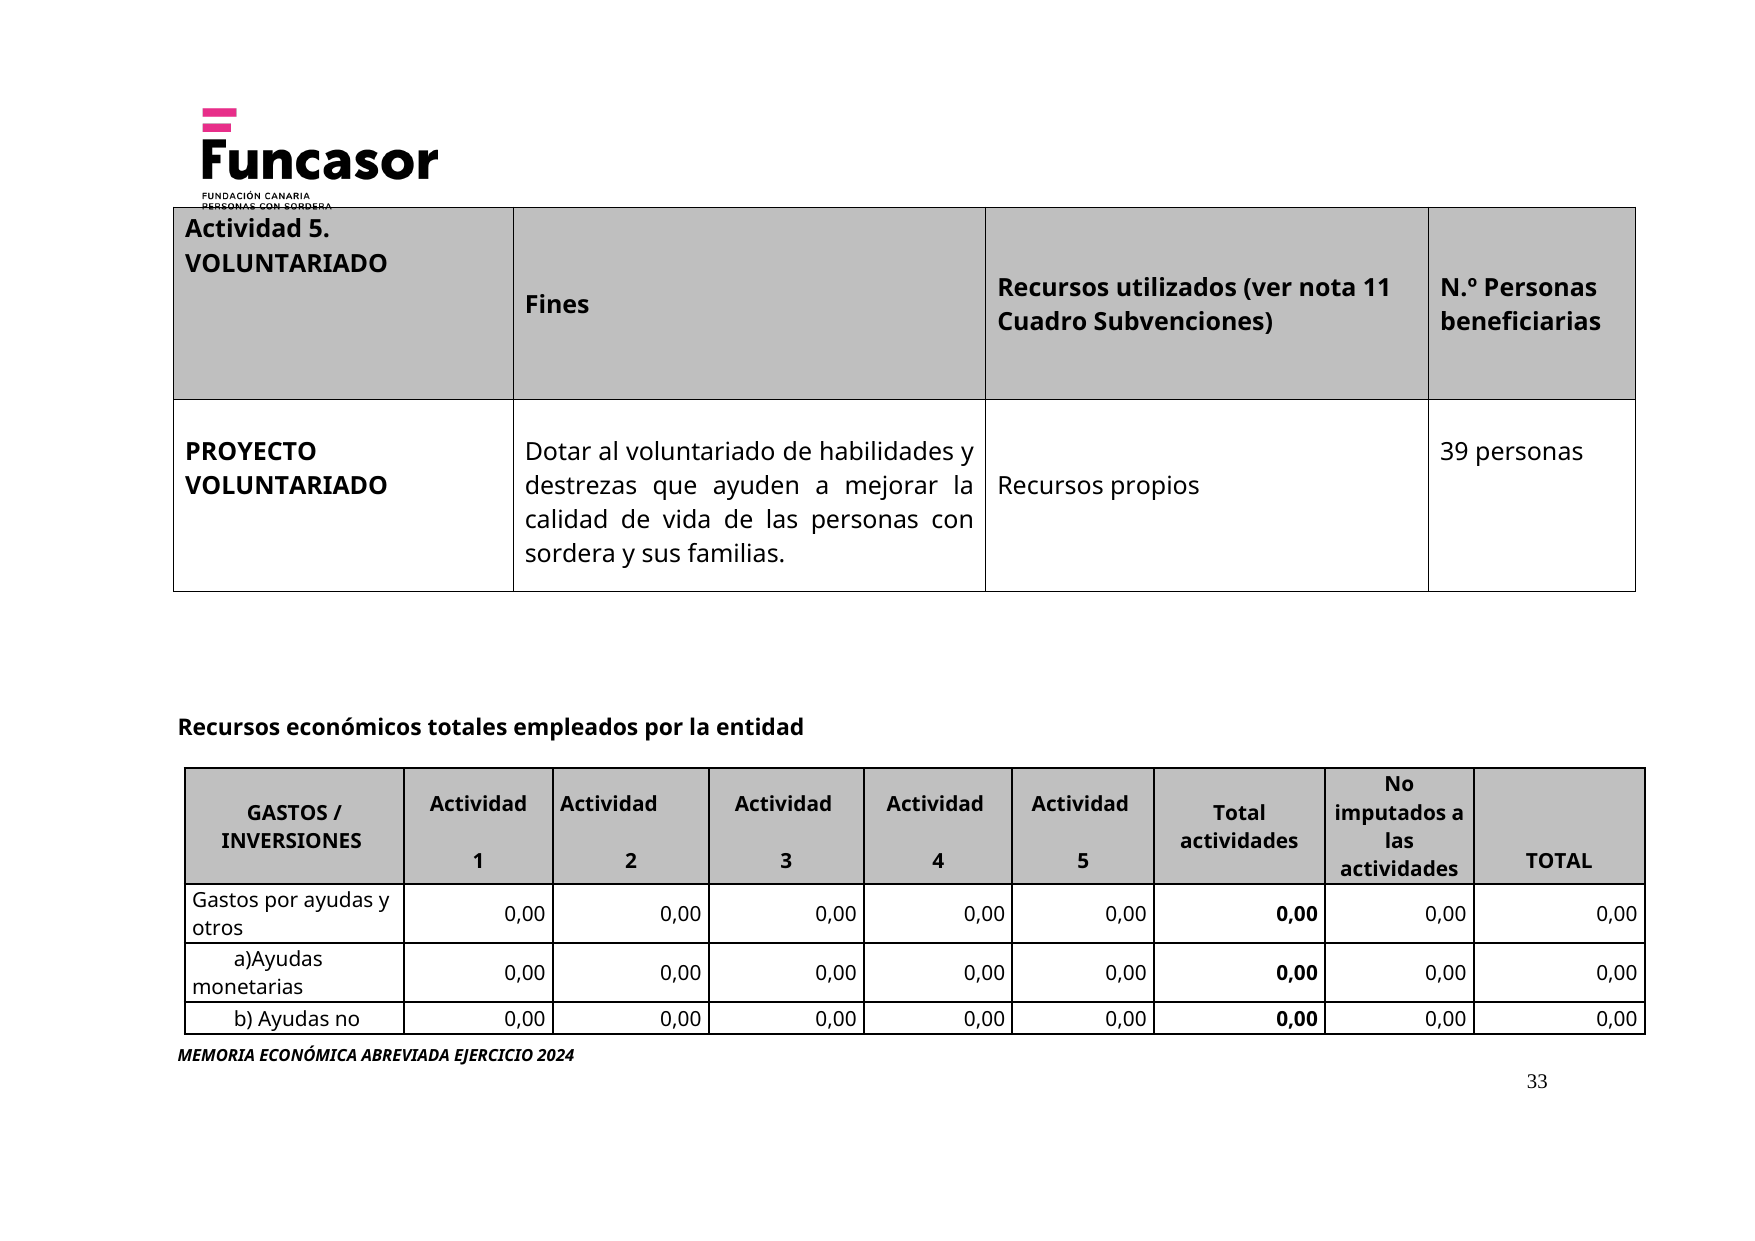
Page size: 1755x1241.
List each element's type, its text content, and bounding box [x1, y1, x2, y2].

table_cell 0,00 [1155, 944, 1324, 1001]
table_header Actividad [865, 769, 1011, 837]
table_header Total actividades [1155, 769, 1324, 883]
table_cell 0,00 [1326, 944, 1473, 1001]
table_cell Gastos por ayudas y otros [186, 885, 403, 942]
table_cell 0,00 [1155, 885, 1324, 942]
table_cell TOTAL [1475, 837, 1644, 883]
table_cell N.º Personas beneficiarias [1429, 208, 1635, 399]
table_cell Dotar al voluntariado de habilidades y destrezas que ayuden a mejorar la calidad de vida de las personas con sordera y sus familias. [514, 400, 985, 591]
table_cell 0,00 [865, 944, 1011, 1001]
table_cell 0,00 [710, 944, 863, 1001]
table_cell 0,00 [1475, 885, 1644, 942]
table_cell 0,00 [710, 1003, 863, 1033]
table_header Actividad [710, 769, 863, 837]
table_cell 0,00 [1013, 885, 1153, 942]
table_cell 0,00 [1155, 1003, 1324, 1033]
table_cell 0,00 [554, 1003, 708, 1033]
table_cell 0,00 [1013, 1003, 1153, 1033]
text Recursos económicos totales empleados por la entidad [177, 709, 1547, 742]
table_cell 0,00 [710, 885, 863, 942]
table_cell 4 [865, 837, 1011, 883]
table_cell 0,00 [405, 944, 552, 1001]
table_header Actividad [1013, 769, 1153, 837]
table_cell 0,00 [1013, 944, 1153, 1001]
table_cell 0,00 [405, 885, 552, 942]
table_header Actividad [405, 769, 552, 837]
table_cell b) Ayudas no [186, 1003, 403, 1033]
table_cell a)Ayudas monetarias [186, 944, 403, 1001]
table_header No imputados a las actividades [1326, 769, 1473, 883]
table_cell 0,00 [1475, 1003, 1644, 1033]
table_cell 0,00 [1475, 944, 1644, 1001]
table_cell PROYECTO VOLUNTARIADO [174, 400, 513, 591]
table_cell Recursos propios [986, 400, 1428, 591]
table_cell Fines [514, 208, 985, 399]
table_cell 0,00 [405, 1003, 552, 1033]
table_cell 2 [554, 837, 708, 883]
table_header Actividad [554, 769, 708, 837]
table_cell 39 personas [1429, 400, 1635, 591]
table_cell 0,00 [865, 885, 1011, 942]
table_header [1475, 769, 1644, 837]
table_cell 0,00 [554, 885, 708, 942]
table_cell Actividad 5. VOLUNTARIADO [174, 208, 513, 399]
table_cell Recursos utilizados (ver nota 11 Cuadro Subvenciones) [986, 208, 1428, 399]
table_cell 0,00 [554, 944, 708, 1001]
table_cell 0,00 [1326, 1003, 1473, 1033]
table_cell 0,00 [865, 1003, 1011, 1033]
table_cell 1 [405, 837, 552, 883]
table_cell 3 [710, 837, 863, 883]
table_cell 0,00 [1326, 885, 1473, 942]
table_cell 5 [1013, 837, 1153, 883]
table_header GASTOS / INVERSIONES [186, 769, 403, 883]
